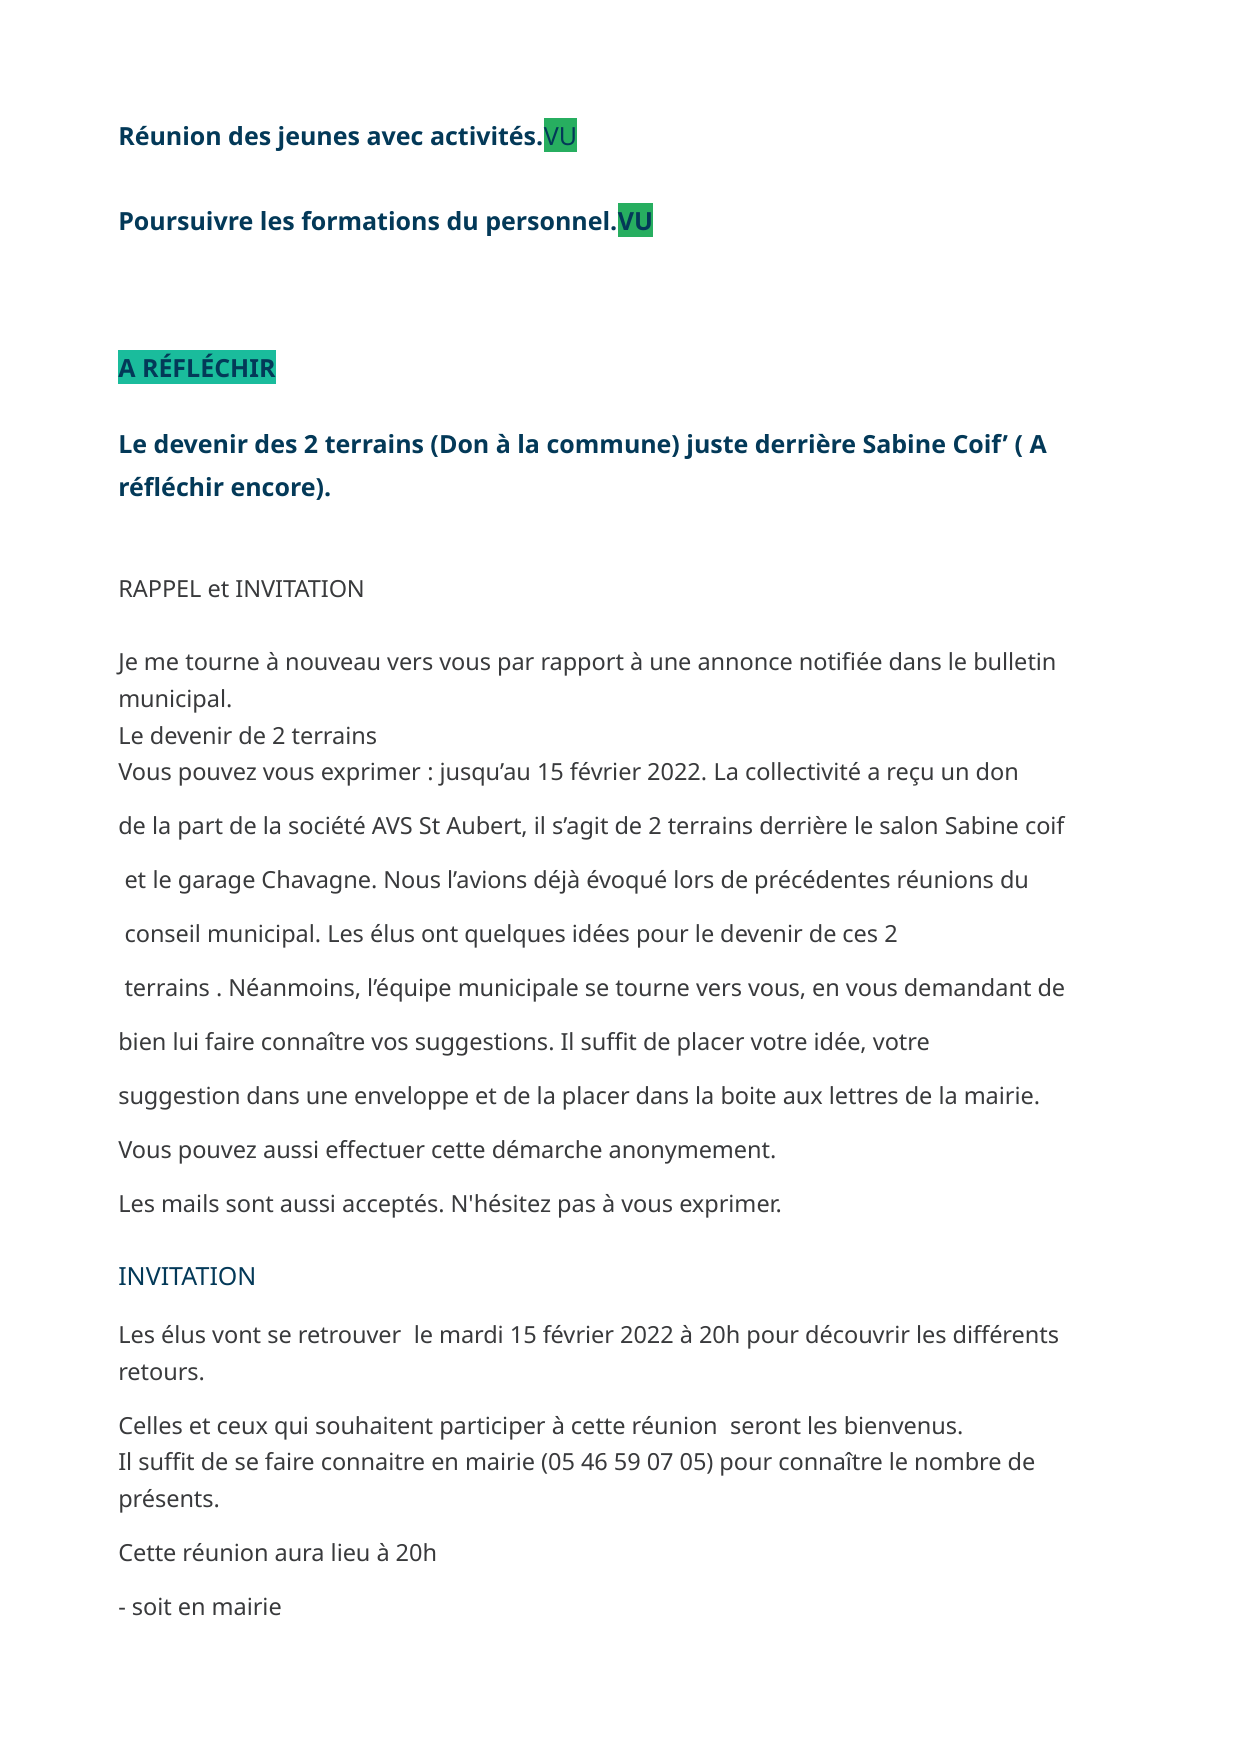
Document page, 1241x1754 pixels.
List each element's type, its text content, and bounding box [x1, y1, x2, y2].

text conseil municipal. Les élus ont quelques idées pour le devenir de ces 2 [118, 918, 1122, 949]
text bien lui faire connaître vos suggestions. Il suffit de placer votre idée, votre [118, 1026, 1122, 1057]
subtitle A RÉFLÉCHIR [118, 350, 1122, 384]
text terrains . Néanmoins, l’équipe municipale se tourne vers vous, en vous demandant de [118, 972, 1122, 1003]
text suggestion dans une enveloppe et de la placer dans la boite aux lettres de la mairie. [118, 1079, 1122, 1111]
text Cette réunion aura lieu à 20h [118, 1536, 1122, 1568]
text de la part de la société AVS St Aubert, il s’agit de 2 terrains derrière le salon Sabine coif [118, 810, 1122, 842]
text Celles et ceux qui souhaitent participer à cette réunion seront les bienvenus. Il suffit de se faire connaitre en mairie (05 46 59 07 05) pour connaître le nombre de présents. [118, 1409, 1122, 1514]
text RAPPEL et INVITATION Je me tourne à nouveau vers vous par rapport à une annonce notifiée dans le bulletin municipal. Le devenir de 2 terrains Vous pouvez vous exprimer : jusqu’au 15 février 2022. La collectivité a reçu un don [118, 572, 1122, 788]
text - soit en mairie [118, 1590, 1122, 1622]
subtitle INVITATION [118, 1258, 1122, 1293]
subtitle Réunion des jeunes avec activités.VU Poursuivre les formations du personnel.VU [118, 118, 1122, 237]
text Les élus vont se retrouver le mardi 15 février 2022 à 20h pour découvrir les différents retours. [118, 1318, 1122, 1387]
text et le garage Chavagne. Nous l’avions déjà évoqué lors de précédentes réunions du [118, 864, 1122, 896]
text Les mails sont aussi acceptés. N'hésitez pas à vous exprimer. [118, 1187, 1122, 1219]
text Vous pouvez aussi effectuer cette démarche anonymement. [118, 1133, 1122, 1165]
subtitle Le devenir des 2 terrains (Don à la commune) juste derrière Sabine Coif’ ( A réfléchir encore). [118, 427, 1122, 546]
